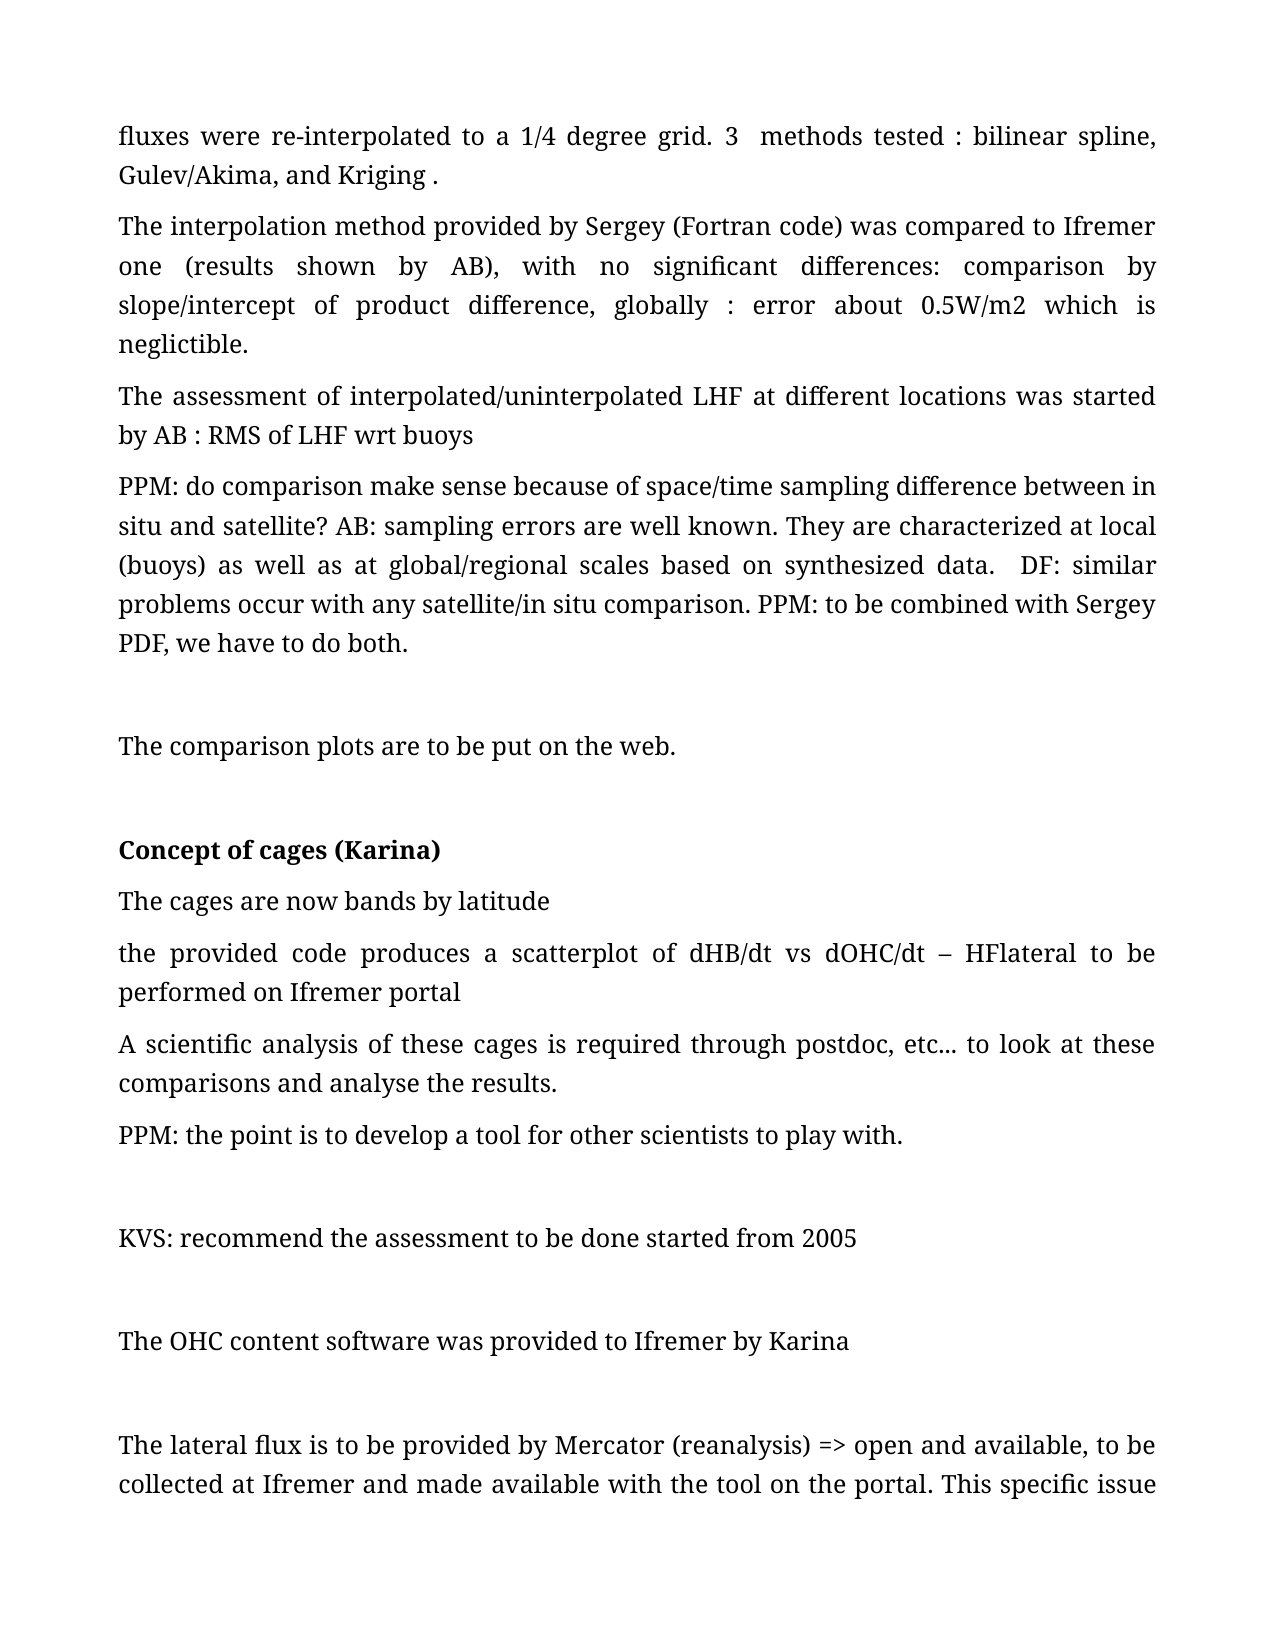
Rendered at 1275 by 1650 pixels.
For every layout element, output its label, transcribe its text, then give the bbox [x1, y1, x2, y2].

text The assessment of interpolated/uninterpolated LHF at different locations was started by AB : RMS of LHF wrt buoys [118, 378, 1157, 451]
text A scientific analysis of these cages is required through postdoc, etc... to look at these comparisons and analyse the results. [118, 1026, 1157, 1100]
text KVS: recommend the assessment to be done started from 2005 [118, 1221, 1157, 1255]
text The cages are now bands by latitude [118, 884, 1157, 918]
text Concept of cages (Karina) [118, 832, 1157, 866]
text The OHC content software was provided to Ifremer by Karina [118, 1324, 1157, 1358]
text PPM: the point is to develop a tool for other scientists to play with. [118, 1117, 1157, 1151]
text the provided code produces a scatterplot of dHB/dt vs dOHC/dt – HFlateral to be performed on Ifremer portal [118, 936, 1157, 1009]
text The lateral flux is to be provided by Mercator (reanalysis) => open and available, to be collected at Ifremer and made available with the tool on the portal. This specific issue [118, 1427, 1157, 1501]
text The interpolation method provided by Sergey (Fortran code) was compared to Ifremer one (results shown by AB), with no significant differences: comparison by slope/intercept of product difference, globally : error about 0.5W/m2 which is neglictible. [118, 209, 1157, 361]
text PPM: do comparison make sense because of space/time sampling difference between in situ and satellite? AB: sampling errors are well known. They are characterized at local (buoys) as well as at global/regional scales based on synthesized data. DF: similar problems occur with any satellite/in situ comparison. PPM: to be combined with Sergey PDF, we have to do both. [118, 469, 1157, 660]
text fluxes were re-interpolated to a 1/4 degree grid. 3 methods tested : bilinear spline, Gulev/Akima, and Kriging . [118, 118, 1157, 191]
text The comparison plots are to be put on the web. [118, 729, 1157, 763]
